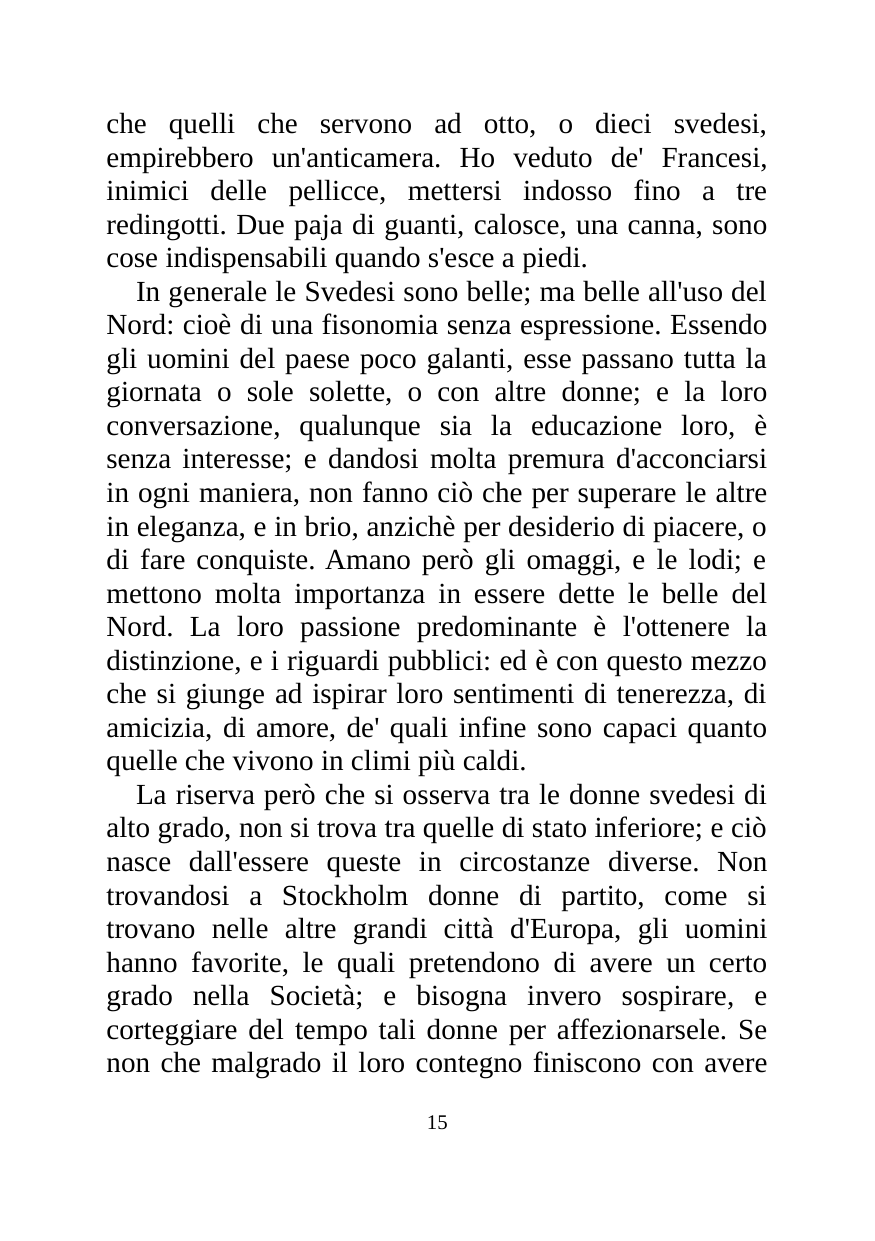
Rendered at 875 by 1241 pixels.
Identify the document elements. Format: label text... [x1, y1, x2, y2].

text che quelli che servono ad otto, o dieci svedesi, empirebbero un'anticamera. Ho veduto de' Francesi, inimici delle pellicce, mettersi indosso fino a tre redingotti. Due paja di guanti, calosce, una canna, sono cose indispensabili quando s'esce a piedi. [106, 106, 768, 274]
text In generale le Svedesi sono belle; ma belle all'uso del Nord: cioè di una fisonomia senza espressione. Essendo gli uomini del paese poco galanti, esse passano tutta la giornata o sole solette, o con altre donne; e la loro conversazione, qualunque sia la educazione loro, è senza interesse; e dandosi molta premura d'acconciarsi in ogni maniera, non fanno ciò che per superare le altre in eleganza, e in brio, anzichè per desiderio di piacere, o di fare conquiste. Amano però gli omaggi, e le lodi; e mettono molta importanza in essere dette le belle del Nord. La loro passione predominante è l'ottenere la distinzione, e i riguardi pubblici: ed è con questo mezzo che si giunge ad ispirar loro sentimenti di tenerezza, di amicizia, di amore, de' quali infine sono capaci quanto quelle che vivono in climi più caldi. [106, 274, 768, 777]
text La riserva però che si osserva tra le donne svedesi di alto grado, non si trova tra quelle di stato inferiore; e ciò nasce dall'essere queste in circostanze diverse. Non trovandosi a Stockholm donne di partito, come si trovano nelle altre grandi città d'Europa, gli uomini hanno favorite, le quali pretendono di avere un certo grado nella Società; e bisogna invero sospirare, e corteggiare del tempo tali donne per affezionarsele. Se non che malgrado il loro contegno finiscono con avere [106, 777, 768, 1079]
